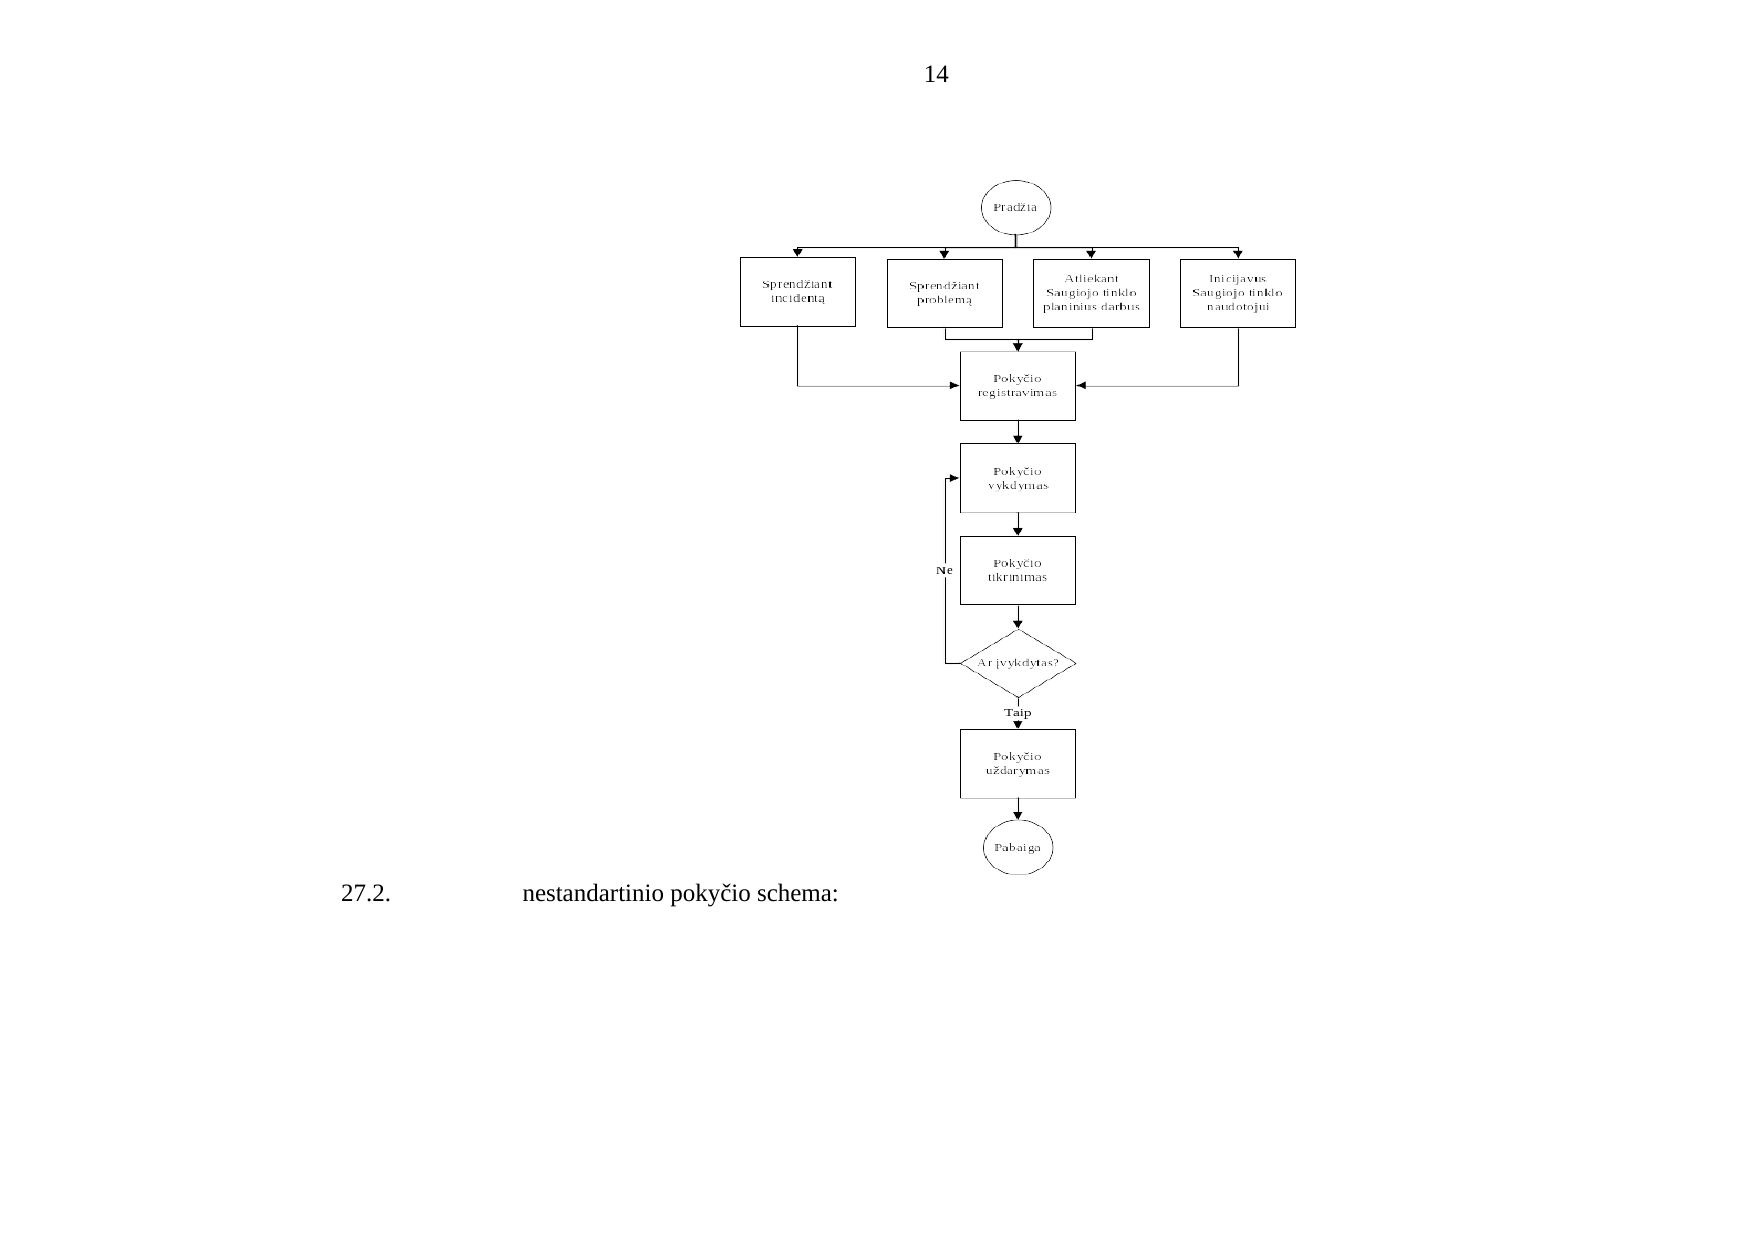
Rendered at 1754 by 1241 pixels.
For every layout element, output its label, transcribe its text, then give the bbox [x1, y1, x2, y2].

text 27.2. nestandartinio pokyčio schema: [252, 878, 1695, 907]
